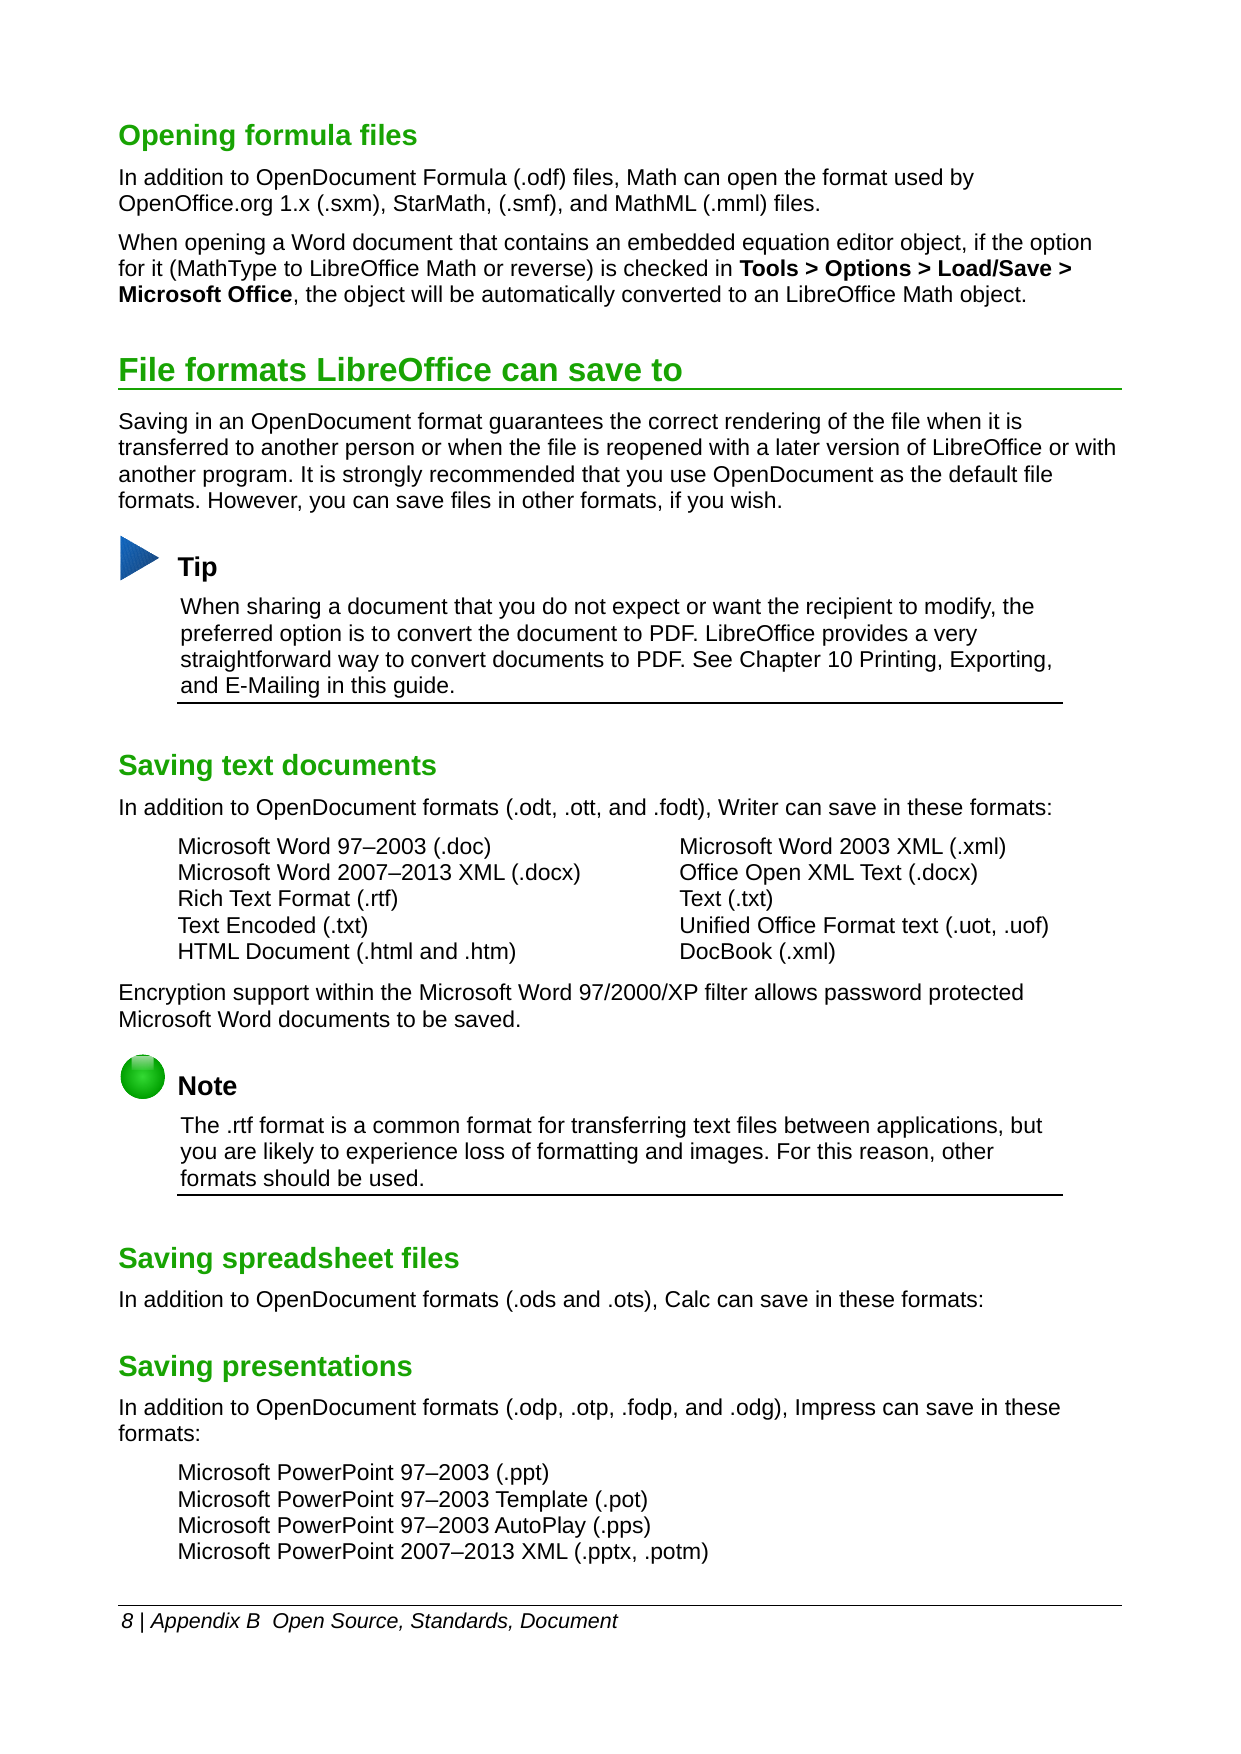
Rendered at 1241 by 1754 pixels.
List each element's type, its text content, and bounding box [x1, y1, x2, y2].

table_cell Microsoft Word 2007–2013 XML (.docx) [118, 859, 620, 885]
subtitle Saving presentations [118, 1349, 1122, 1382]
table_cell Unified Office Format text (.uot, .uof) [620, 912, 1122, 938]
text When sharing a document that you do not expect or want the recipient to modify, the preferred option is to convert the document to PDF. LibreOffice provides a very straightforward way to convert documents to PDF. See Chapter 10 Printing, Exporting, and E-Mailing in this guide. [177, 590, 1063, 702]
subtitle Saving spreadsheet files [118, 1241, 1122, 1274]
text Saving in an OpenDocument format guarantees the correct rendering of the file when it is transferred to another person or when the file is reopened with a later version of LibreOffice or with another program. It is strongly recommended that you use OpenDocument as the default file formats. However, you can save files in other formats, if you wish. [118, 408, 1122, 513]
table_header Microsoft Word 2003 XML (.xml) [620, 833, 1122, 859]
list In addition to OpenDocument formats (.ods and .ots), Calc can save in these formats: [118, 1286, 1122, 1312]
subtitle Saving text documents [118, 748, 1122, 782]
text In addition to OpenDocument Formula (.odf) files, Math can open the format used by OpenOffice.org 1.x (.sxm), StarMath, (.smf), and MathML (.mml) files. [118, 163, 1122, 216]
list In addition to OpenDocument formats (.odp, .otp, .fodp, and .odg), Impress can save in these formats: [118, 1394, 1122, 1447]
table_cell Office Open XML Text (.docx) [620, 859, 1122, 885]
table_cell HTML Document (.html and .htm) [118, 938, 620, 964]
text Encryption support within the Microsoft Word 97/2000/XP filter allows password protected Microsoft Word documents to be saved. [118, 979, 1122, 1032]
subtitle Opening formula files [118, 118, 1122, 152]
text When opening a Word document that contains an embedded equation editor object, if the option for it (MathType to LibreOffice Math or reverse) is checked in Tools > Options > Load/Save > Microsoft Office, the object will be automatically converted to an LibreOffice Math object. [118, 229, 1122, 308]
list In addition to OpenDocument formats (.odt, .ott, and .fodt), Writer can save in these formats: [118, 794, 1122, 820]
subtitle Tip [118, 533, 1122, 583]
table_cell Text Encoded (.txt) [118, 912, 620, 938]
subtitle File formats LibreOffice can save to [118, 350, 1122, 388]
table_cell Rich Text Format (.rtf) [118, 885, 620, 912]
table_header Microsoft Word 97–2003 (.doc) [118, 833, 620, 859]
table_cell Text (.txt) [620, 885, 1122, 912]
table_cell DocBook (.xml) [620, 938, 1122, 964]
text The .rtf format is a common format for transferring text files between applications, but you are likely to experience loss of formatting and images. For this reason, other formats should be used. [177, 1109, 1063, 1194]
text Microsoft PowerPoint 97–2003 (.ppt) Microsoft PowerPoint 97–2003 Template (.pot) Microsoft PowerPoint 97–2003 AutoPlay (.pps) Microsoft PowerPoint 2007–2013 XML (.pptx, .potm) [177, 1459, 1122, 1564]
subtitle Note [118, 1052, 1122, 1101]
